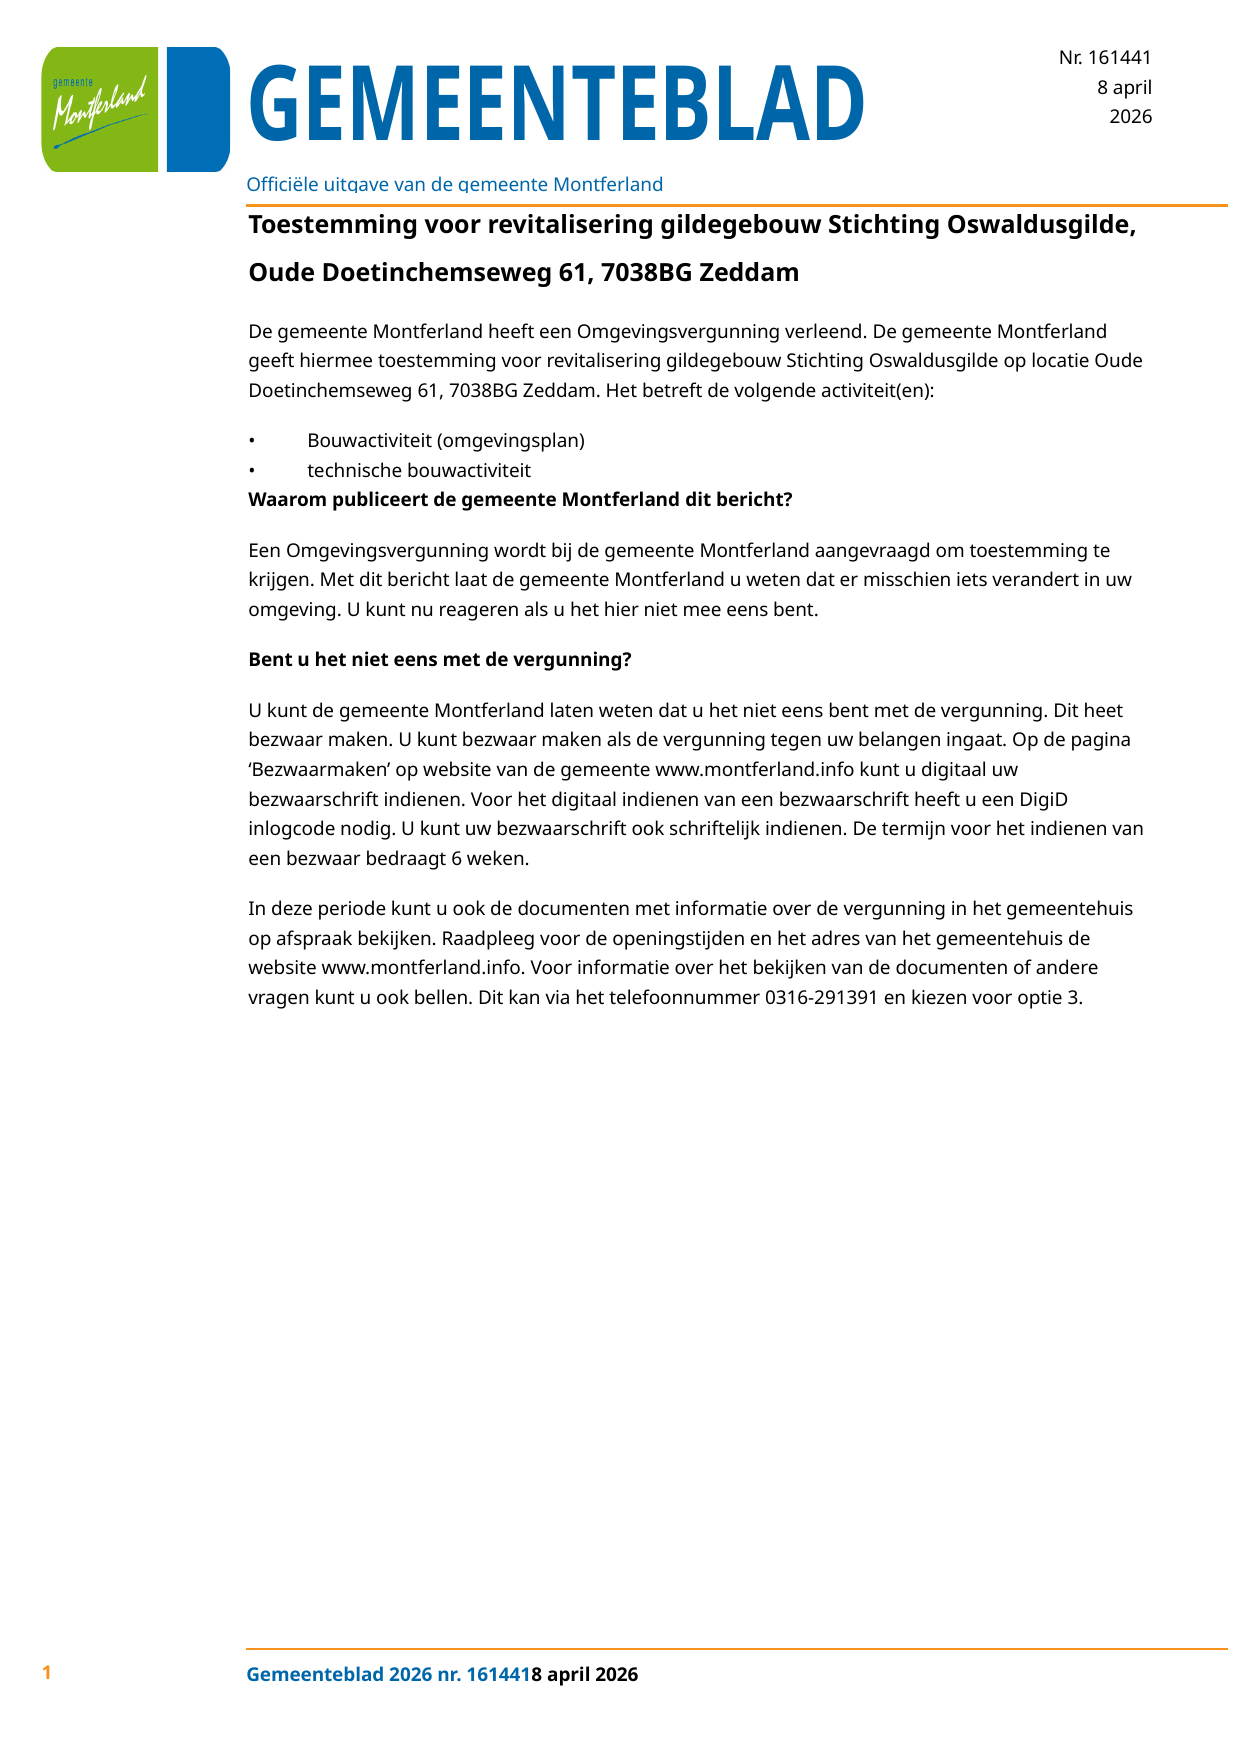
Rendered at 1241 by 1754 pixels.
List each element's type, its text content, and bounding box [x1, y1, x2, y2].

text Toestemming voor revitalisering gildegebouw Stichting Oswaldusgilde, Oude Doetinchemseweg 61, 7038BG Zeddam [248, 207, 1152, 288]
picture [41, 47, 231, 172]
text U kunt de gemeente Montferland laten weten dat u het niet eens bent met de vergunning. Dit heet bezwaar maken. U kunt bezwaar maken als de vergunning tegen uw belangen ingaat. Op de pagina ‘Bezwaarmaken’ op website van de gemeente www.montferland.info kunt u digitaal uw bezwaarschrift indienen. Voor het digitaal indienen van een bezwaarschrift heeft u een DigiD inlogcode nodig. U kunt uw bezwaarschrift ook schriftelijk indienen. De termijn voor het indienen van een bezwaar bedraagt 6 weken. [248, 697, 1152, 871]
text In deze periode kunt u ook de documenten met informatie over de vergunning in het gemeentehuis op afspraak bekijken. Raadpleeg voor de openingstijden en het adres van het gemeentehuis de website www.montferland.info. Voor informatie over het bekijken van de documenten of andere vragen kunt u ook bellen. Dit kan via het telefoonnummer 0316-291391 en kiezen voor optie 3. [248, 895, 1152, 1010]
text Bent u het niet eens met de vergunning? [248, 647, 1152, 672]
list Bouwactiviteit (omgevingsplan) [248, 427, 1152, 453]
text De gemeente Montferland heeft een Omgevingsvergunning verleend. De gemeente Montferland geeft hiermee toestemming voor revitalisering gildegebouw Stichting Oswaldusgilde op locatie Oude Doetinchemseweg 61, 7038BG Zeddam. Het betreft de volgende activiteit(en): [248, 318, 1152, 403]
text Een Omgevingsvergunning wordt bij de gemeente Montferland aangevraagd om toestemming te krijgen. Met dit bericht laat de gemeente Montferland u weten dat er misschien iets verandert in uw omgeving. U kunt nu reageren als u het hier niet mee eens bent. [248, 537, 1152, 622]
text Waarom publiceert de gemeente Montferland dit bericht? [248, 487, 1152, 512]
list technische bouwactiviteit [248, 457, 1152, 483]
